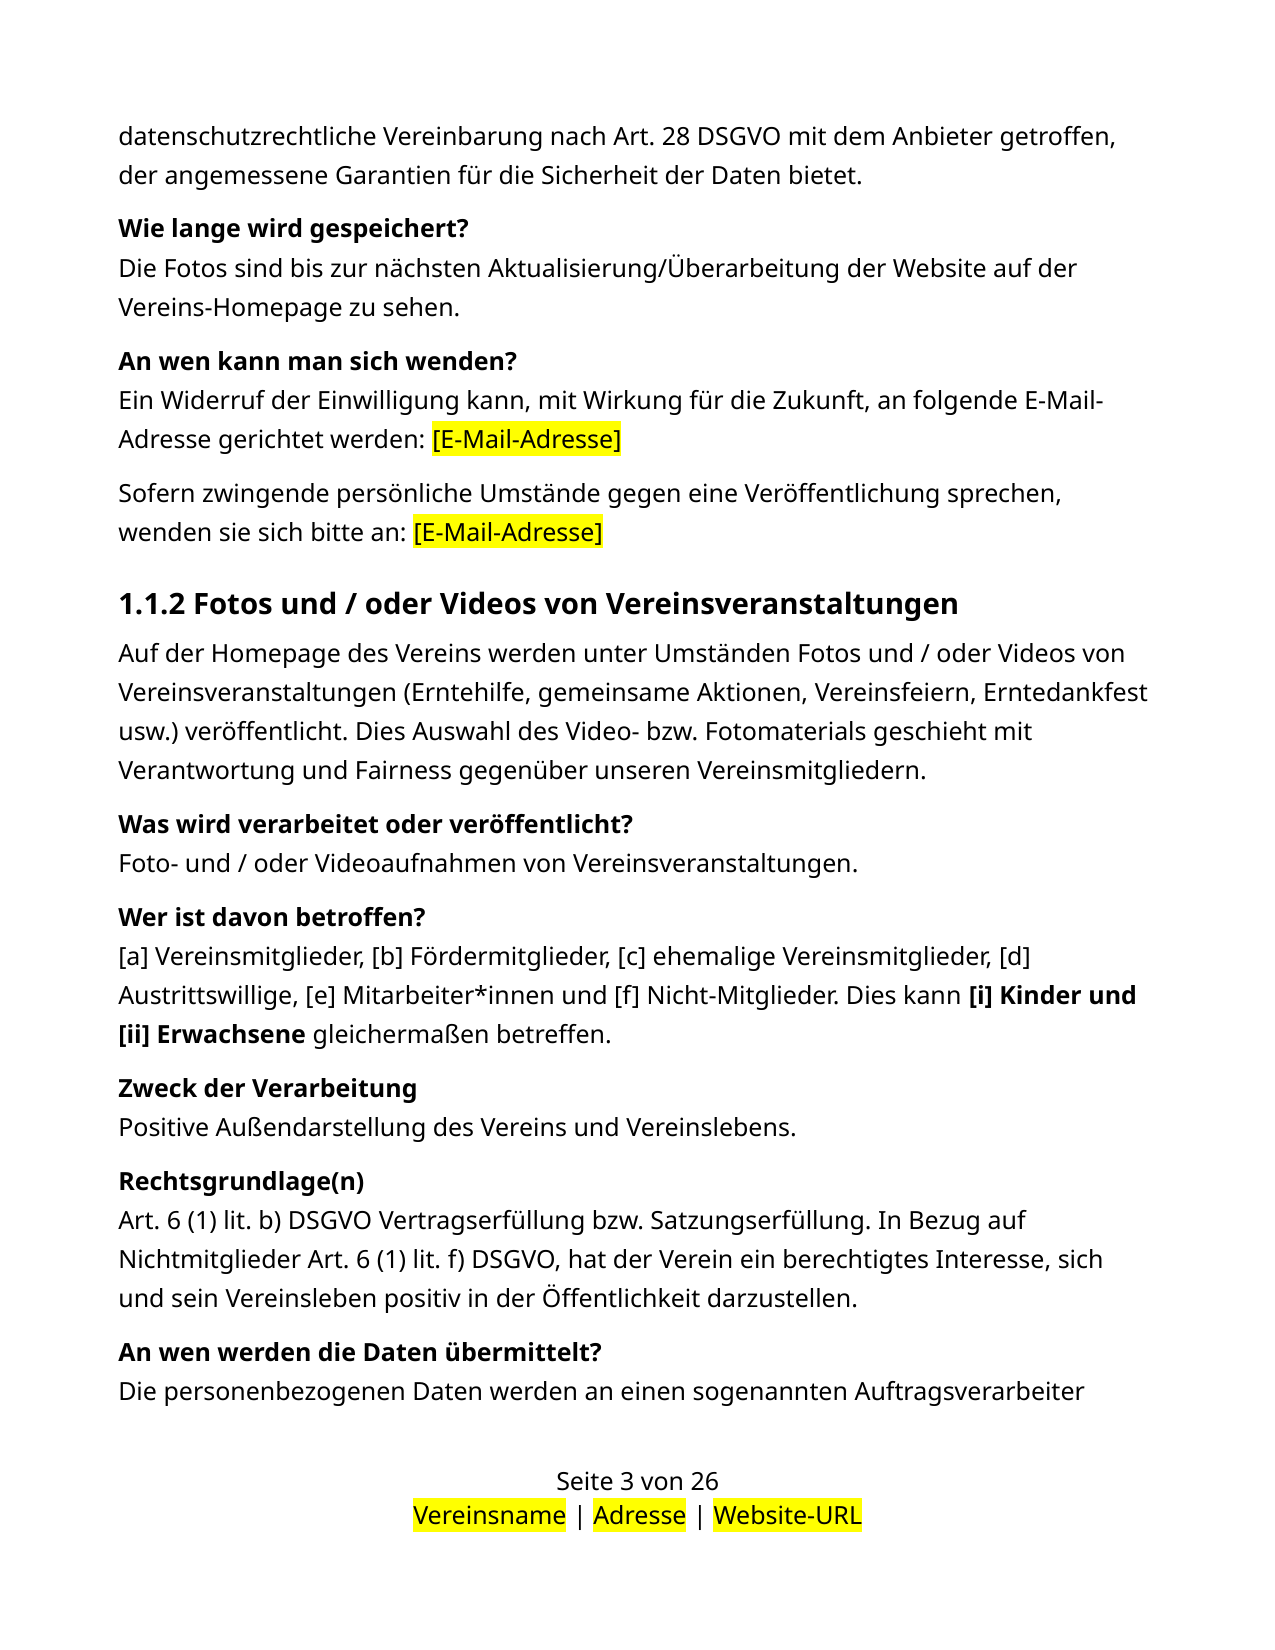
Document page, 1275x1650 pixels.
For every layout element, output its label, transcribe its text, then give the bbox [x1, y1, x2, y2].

text Was wird verarbeitet oder veröffentlicht? Foto- und / oder Videoaufnahmen von Vereinsveranstaltungen. [118, 806, 1157, 880]
text Rechtsgrundlage(n) Art. 6 (1) lit. b) DSGVO Vertragserfüllung bzw. Satzungserfüllung. In Bezug auf Nichtmitglieder Art. 6 (1) lit. f) DSGVO, hat der Verein ein berechtigtes Interesse, sich und sein Vereinsleben positiv in der Öffentlichkeit darzustellen. [118, 1163, 1157, 1315]
text Sofern zwingende persönliche Umstände gegen eine Veröffentlichung sprechen, wenden sie sich bitte an: [E-Mail-Adresse] [118, 475, 1157, 548]
text datenschutzrechtliche Vereinbarung nach Art. 28 DSGVO mit dem Anbieter getroffen, der angemessene Garantien für die Sicherheit der Daten bietet. [118, 118, 1157, 191]
text An wen werden die Daten übermittelt? Die personenbezogenen Daten werden an einen sogenannten Auftragsverarbeiter [118, 1335, 1157, 1408]
text Auf der Homepage des Vereins werden unter Umständen Fotos und / oder Videos von Vereinsveranstaltungen (Erntehilfe, gemeinsame Aktionen, Vereinsfeiern, Erntedankfest usw.) veröffentlicht. Dies Auswahl des Video- bzw. Fotomaterials geschieht mit Verantwortung und Fairness gegenüber unseren Vereinsmitgliedern. [118, 635, 1157, 787]
text Zweck der Verarbeitung Positive Außendarstellung des Vereins und Vereinslebens. [118, 1071, 1157, 1144]
text An wen kann man sich wenden? Ein Widerruf der Einwilligung kann, mit Wirkung für die Zukunft, an folgende E-Mail-Adresse gerichtet werden: [E-Mail-Adresse] [118, 343, 1157, 456]
text Wie lange wird gespeichert? Die Fotos sind bis zur nächsten Aktualisierung/Überarbeitung der Website auf der Vereins-Homepage zu sehen. [118, 211, 1157, 323]
subtitle 1.1.2 Fotos und / oder Videos von Vereinsveranstaltungen [118, 583, 1157, 623]
text Wer ist davon betroffen? [a] Vereinsmitglieder, [b] Fördermitglieder, [c] ehemalige Vereinsmitglieder, [d] Austrittswillige, [e] Mitarbeiter*innen und [f] Nicht-Mitglieder. Dies kann [i] Kinder und [ii] Erwachsene gleichermaßen betreffen. [118, 899, 1157, 1051]
